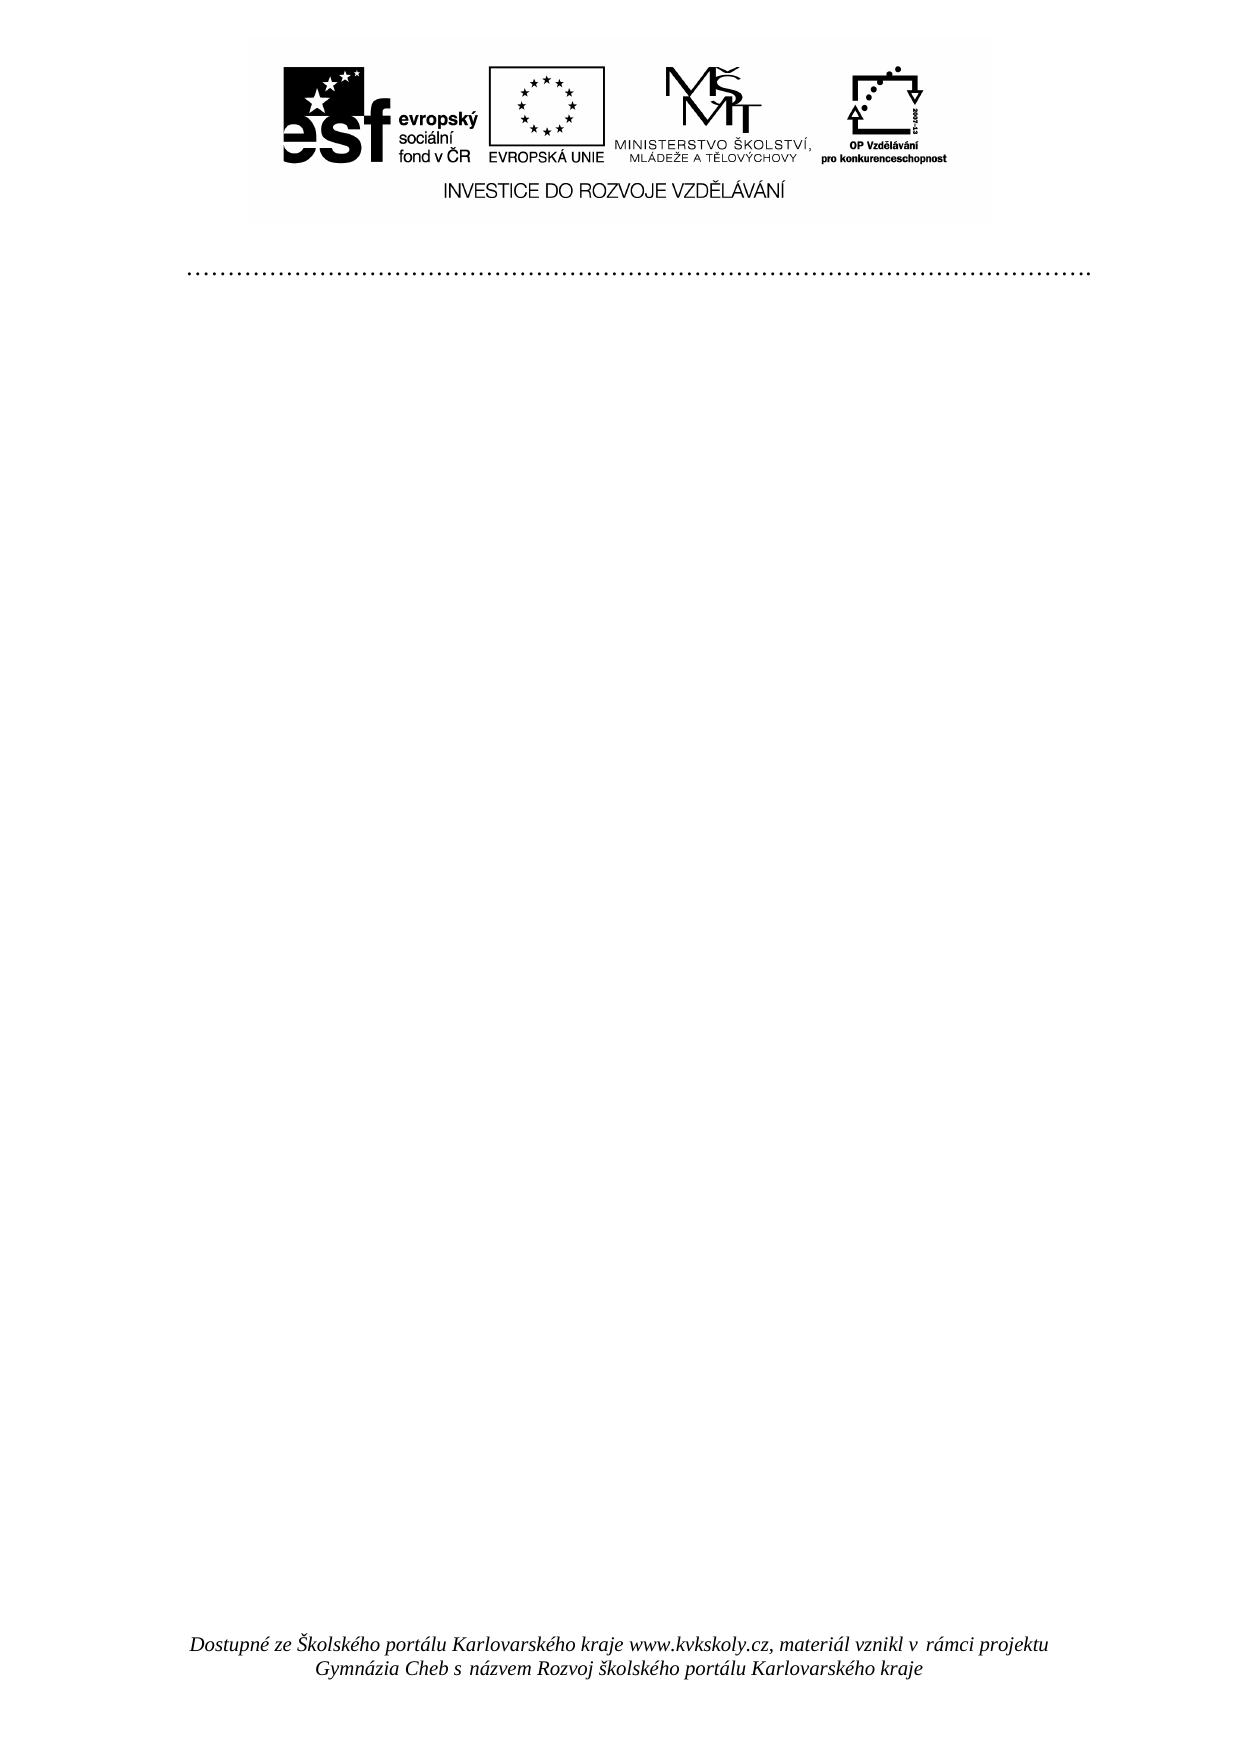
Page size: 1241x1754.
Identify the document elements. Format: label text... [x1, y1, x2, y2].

picture [248, 36, 992, 222]
text ………………………………………………………………………………………………. [185, 252, 1092, 281]
